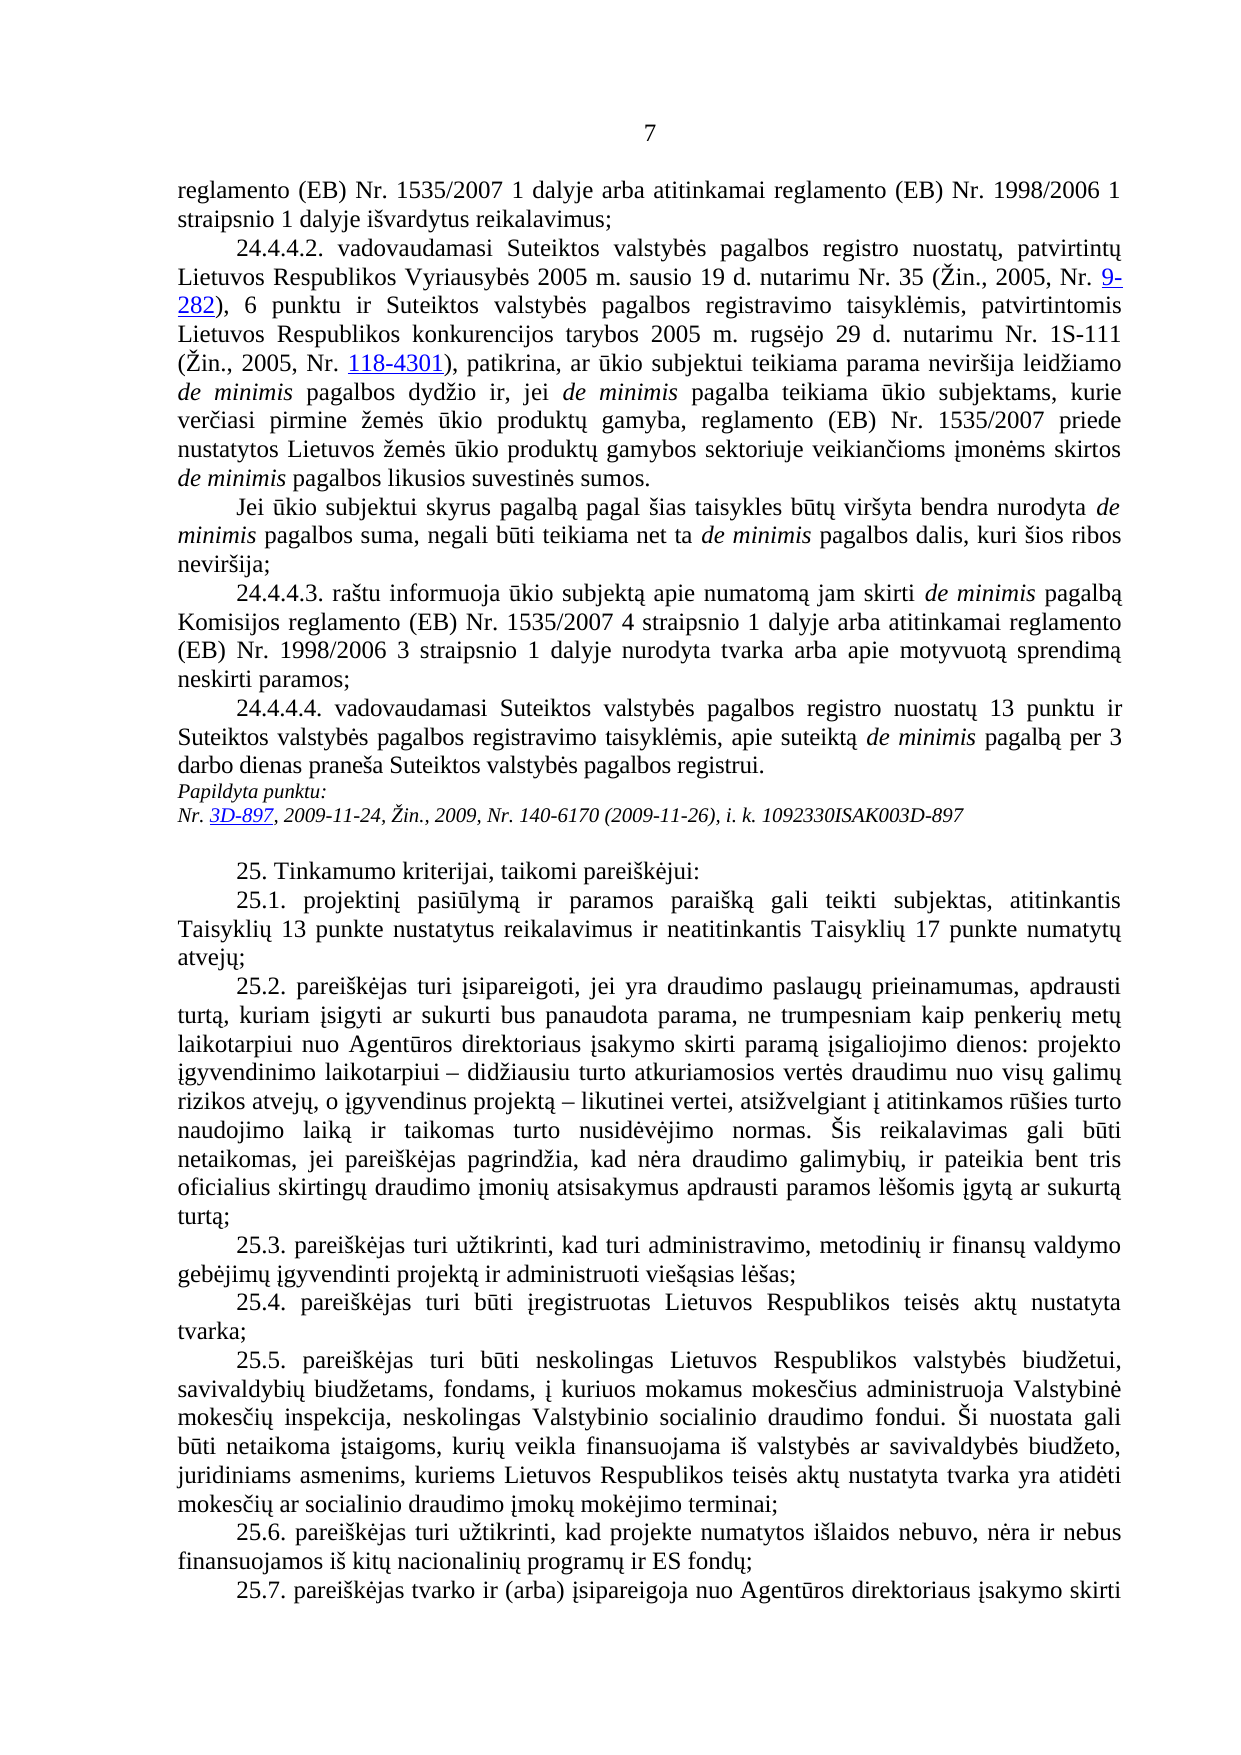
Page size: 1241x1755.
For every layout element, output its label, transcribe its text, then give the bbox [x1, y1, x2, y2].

text 25. Tinkamumo kriterijai, taikomi pareiškėjui: [177, 856, 1122, 885]
text Nr. 3D-897, 2009-11-24, Žin., 2009, Nr. 140-6170 (2009-11-26), i. k. 1092330ISAK003D-897 [177, 803, 1122, 827]
text Papildyta punktu: [177, 779, 1122, 803]
text 25.1. projektinį pasiūlymą ir paramos paraišką gali teikti subjektas, atitinkantis Taisyklių 13 punkte nustatytus reikalavimus ir neatitinkantis Taisyklių 17 punkte numatytų atvejų; [177, 885, 1122, 971]
text 24.4.4.4. vadovaudamasi Suteiktos valstybės pagalbos registro nuostatų 13 punktu ir Suteiktos valstybės pagalbos registravimo taisyklėmis, apie suteiktą de minimis pagalbą per 3 darbo dienas praneša Suteiktos valstybės pagalbos registrui. [177, 693, 1122, 779]
text 25.4. pareiškėjas turi būti įregistruotas Lietuvos Respublikos teisės aktų nustatyta tvarka; [177, 1287, 1122, 1345]
text 25.6. pareiškėjas turi užtikrinti, kad projekte numatytos išlaidos nebuvo, nėra ir nebus finansuojamos iš kitų nacionalinių programų ir ES fondų; [177, 1517, 1122, 1575]
text reglamento (EB) Nr. 1535/2007 1 dalyje arba atitinkamai reglamento (EB) Nr. 1998/2006 1 straipsnio 1 dalyje išvardytus reikalavimus; [177, 176, 1122, 233]
text 25.5. pareiškėjas turi būti neskolingas Lietuvos Respublikos valstybės biudžetui, savivaldybių biudžetams, fondams, į kuriuos mokamus mokesčius administruoja Valstybinė mokesčių inspekcija, neskolingas Valstybinio socialinio draudimo fondui. Ši nuostata gali būti netaikoma įstaigoms, kurių veikla finansuojama iš valstybės ar savivaldybės biudžeto, juridiniams asmenims, kuriems Lietuvos Respublikos teisės aktų nustatyta tvarka yra atidėti mokesčių ar socialinio draudimo įmokų mokėjimo terminai; [177, 1345, 1122, 1517]
text 25.3. pareiškėjas turi užtikrinti, kad turi administravimo, metodinių ir finansų valdymo gebėjimų įgyvendinti projektą ir administruoti viešąsias lėšas; [177, 1230, 1122, 1287]
text 24.4.4.3. raštu informuoja ūkio subjektą apie numatomą jam skirti de minimis pagalbą Komisijos reglamento (EB) Nr. 1535/2007 4 straipsnio 1 dalyje arba atitinkamai reglamento (EB) Nr. 1998/2006 3 straipsnio 1 dalyje nurodyta tvarka arba apie motyvuotą sprendimą neskirti paramos; [177, 578, 1122, 693]
text Jei ūkio subjektui skyrus pagalbą pagal šias taisykles būtų viršyta bendra nurodyta de minimis pagalbos suma, negali būti teikiama net ta de minimis pagalbos dalis, kuri šios ribos neviršija; [177, 492, 1122, 578]
text 25.2. pareiškėjas turi įsipareigoti, jei yra draudimo paslaugų prieinamumas, apdrausti turtą, kuriam įsigyti ar sukurti bus panaudota parama, ne trumpesniam kaip penkerių metų laikotarpiui nuo Agentūros direktoriaus įsakymo skirti paramą įsigaliojimo dienos: projekto įgyvendinimo laikotarpiui – didžiausiu turto atkuriamosios vertės draudimu nuo visų galimų rizikos atvejų, o įgyvendinus projektą – likutinei vertei, atsižvelgiant į atitinkamos rūšies turto naudojimo laiką ir taikomas turto nusidėvėjimo normas. Šis reikalavimas gali būti netaikomas, jei pareiškėjas pagrindžia, kad nėra draudimo galimybių, ir pateikia bent tris oficialius skirtingų draudimo įmonių atsisakymus apdrausti paramos lėšomis įgytą ar sukurtą turtą; [177, 971, 1122, 1230]
text 24.4.4.2. vadovaudamasi Suteiktos valstybės pagalbos registro nuostatų, patvirtintų Lietuvos Respublikos Vyriausybės 2005 m. sausio 19 d. nutarimu Nr. 35 (Žin., 2005, Nr. 9-282), 6 punktu ir Suteiktos valstybės pagalbos registravimo taisyklėmis, patvirtintomis Lietuvos Respublikos konkurencijos tarybos 2005 m. rugsėjo 29 d. nutarimu Nr. 1S-111 (Žin., 2005, Nr. 118-4301), patikrina, ar ūkio subjektui teikiama parama neviršija leidžiamo de minimis pagalbos dydžio ir, jei de minimis pagalba teikiama ūkio subjektams, kurie verčiasi pirmine žemės ūkio produktų gamyba, reglamento (EB) Nr. 1535/2007 priede nustatytos Lietuvos žemės ūkio produktų gamybos sektoriuje veikiančioms įmonėms skirtos de minimis pagalbos likusios suvestinės sumos. [177, 233, 1122, 492]
text 25.7. pareiškėjas tvarko ir (arba) įsipareigoja nuo Agentūros direktoriaus įsakymo skirti [177, 1575, 1122, 1604]
